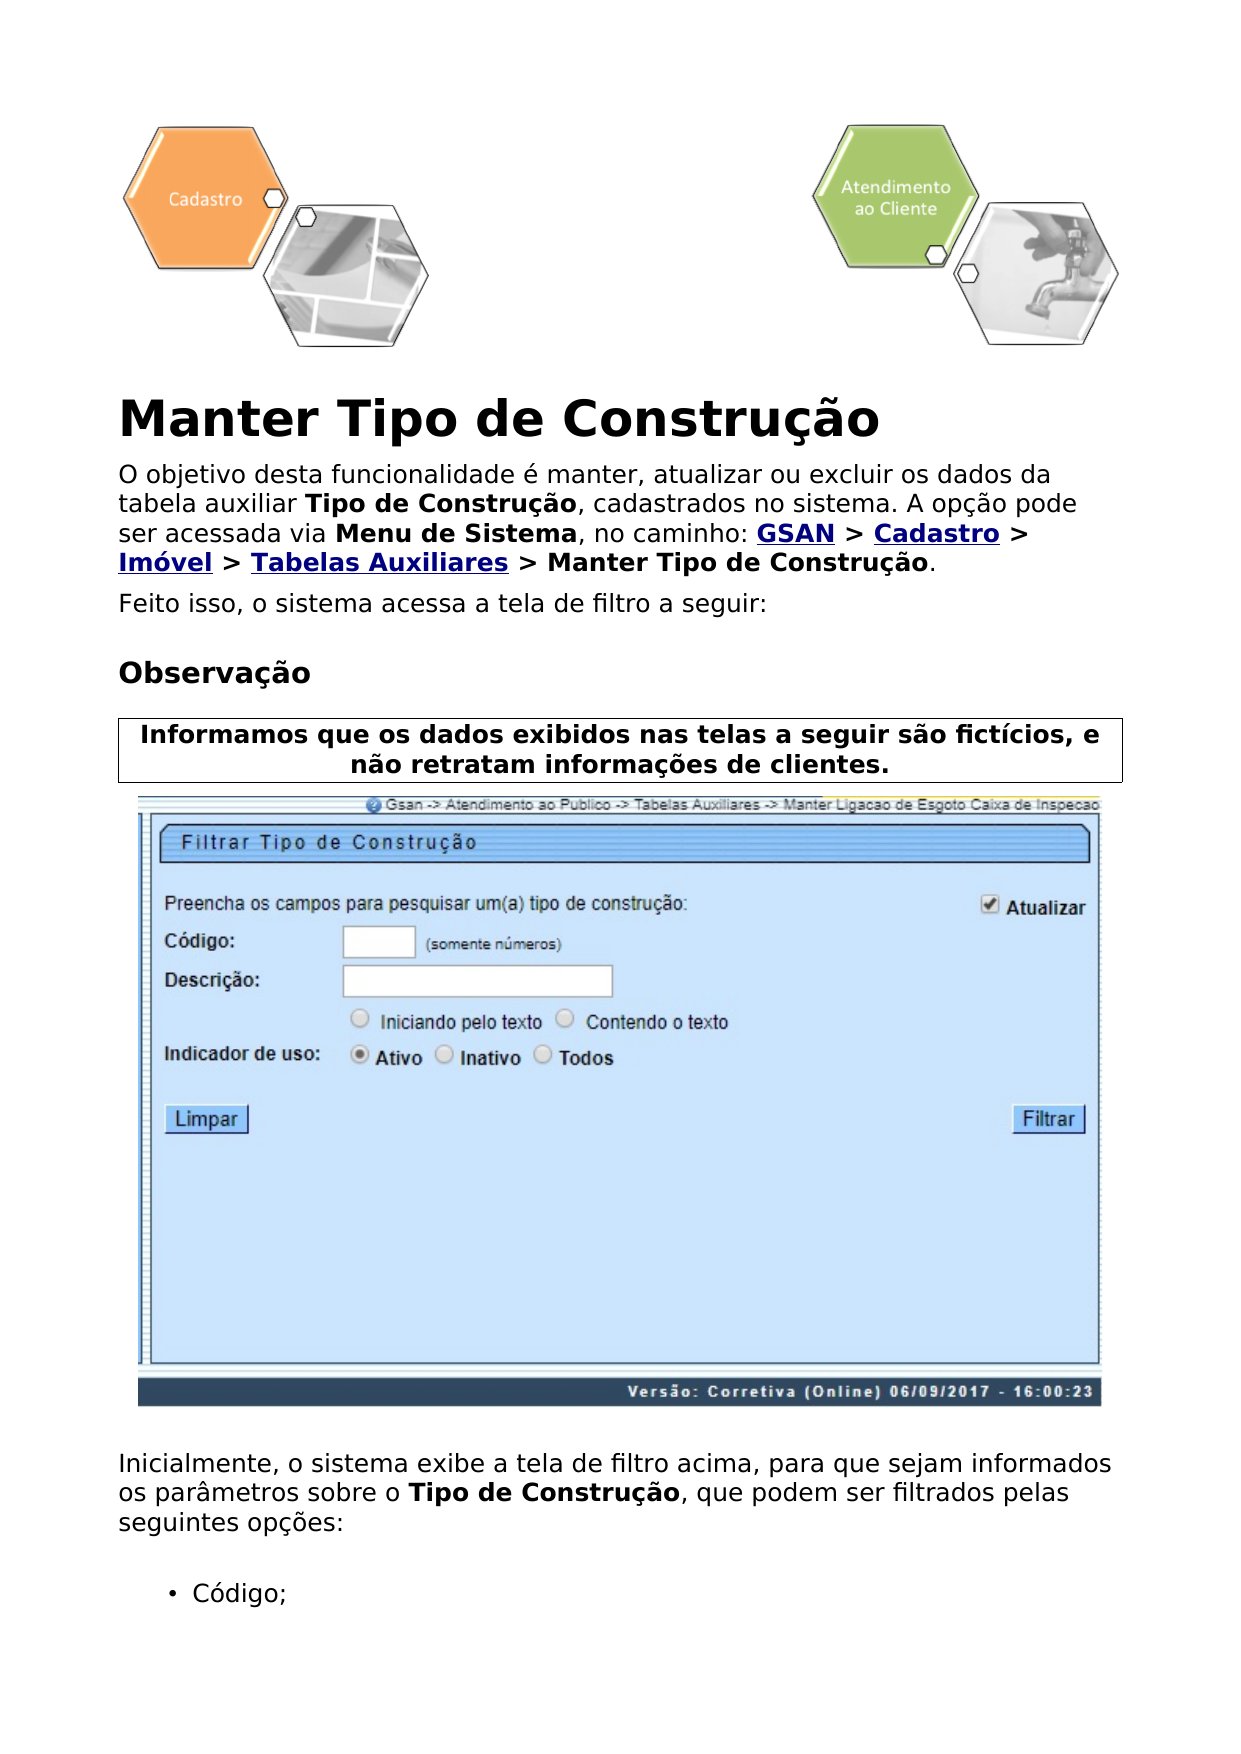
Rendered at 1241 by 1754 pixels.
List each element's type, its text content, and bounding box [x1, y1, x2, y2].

subtitle Observação [118, 656, 1122, 690]
subtitle Manter Tipo de Construção [118, 390, 1122, 448]
picture [138, 796, 1103, 1408]
text Inicialmente, o sistema exibe a tela de filtro acima, para que sejam informados os parâmetros sobre o Tipo de Construção, que podem ser filtrados pelas seguintes opções: [118, 1449, 1122, 1537]
picture [809, 118, 1123, 351]
list Código; [177, 1579, 1122, 1608]
text Feito isso, o sistema acessa a tela de filtro a seguir: [118, 590, 1122, 619]
picture [118, 118, 431, 353]
text O objetivo desta funcionalidade é manter, atualizar ou excluir os dados da tabela auxiliar Tipo de Construção, cadastrados no sistema. A opção pode ser acessada via Menu de Sistema, no caminho: GSAN > Cadastro > Imóvel > Tabelas Auxiliares > Manter Tipo de Construção. [118, 461, 1122, 577]
table_header Informamos que os dados exibidos nas telas a seguir são fictícios, e não retratam informações de clientes. [119, 719, 1122, 782]
